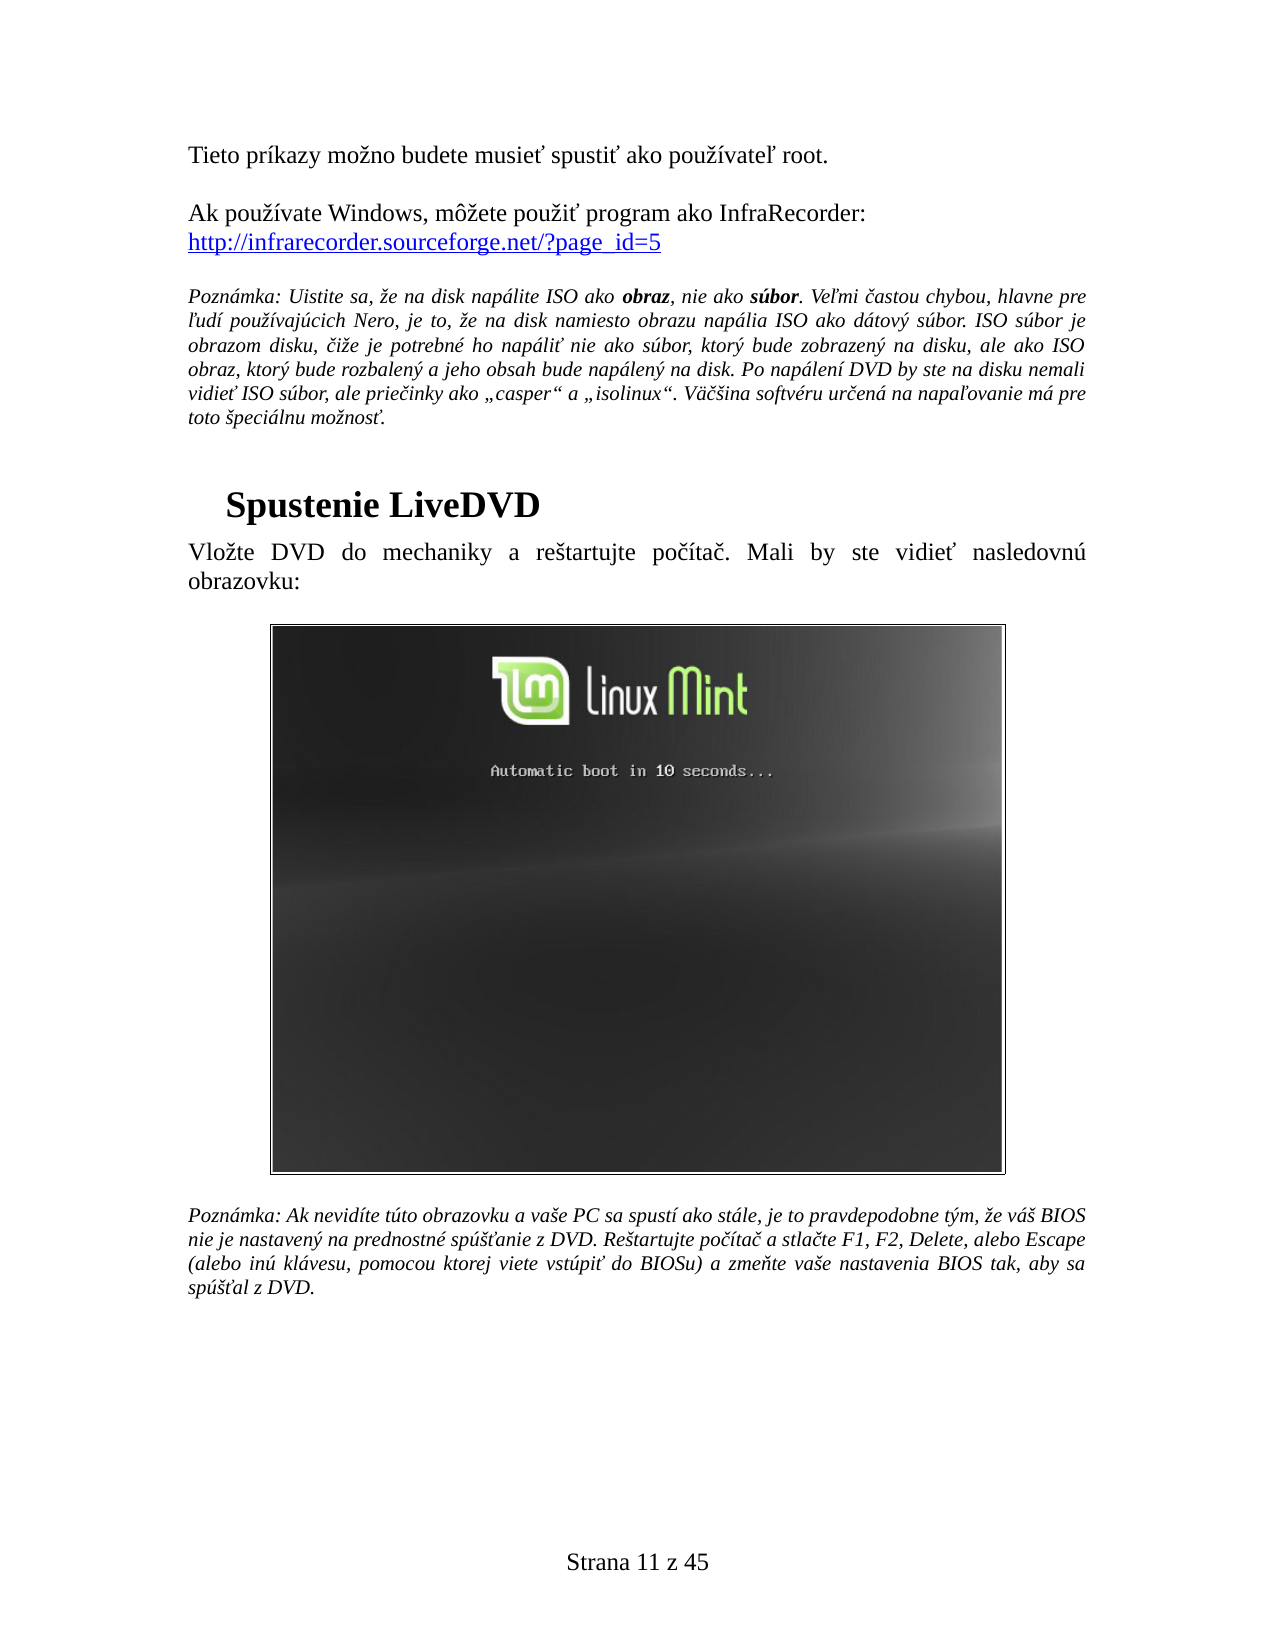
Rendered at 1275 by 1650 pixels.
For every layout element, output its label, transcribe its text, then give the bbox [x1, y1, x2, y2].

text Poznámka: Ak nevidíte túto obrazovku a vaše PC sa spustí ako stále, je to pravdepodobne tým, že váš BIOS nie je nastavený na prednostné spúšťanie z DVD. Reštartujte počítač a stlačte F1, F2, Delete, alebo Escape (alebo inú klávesu, pomocou ktorej viete vstúpiť do BIOSu) a zmeňte vaše nastavenia BIOS tak, aby sa spúšťal z DVD. [188, 1203, 1087, 1299]
text Tieto príkazy možno budete musieť spustiť ako používateľ root. [188, 141, 1087, 169]
picture [272, 626, 1003, 1172]
text Vložte DVD do mechaniky a reštartujte počítač. Mali by ste vidieť nasledovnú obrazovku: [188, 537, 1087, 595]
text Poznámka: Uistite sa, že na disk napálite ISO ako obraz, nie ako súbor. Veľmi častou chybou, hlavne pre ľudí používajúcich Nero, je to, že na disk namiesto obrazu napália ISO ako dátový súbor. ISO súbor je obrazom disku, čiže je potrebné ho napáliť nie ako súbor, ktorý bude zobrazený na disku, ale ako ISO obraz, ktorý bude rozbalený a jeho obsah bude napálený na disk. Po napálení DVD by ste na disku nemali vidieť ISO súbor, ale priečinky ako „casper“ a „isolinux“. Väčšina softvéru určená na napaľovanie má pre toto špeciálnu možnosť. [188, 284, 1087, 429]
text Ak používate Windows, môžete použiť program ako InfraRecorder: [188, 198, 1087, 227]
text http://infrarecorder.sourceforge.net/?page_id=5 [188, 227, 1087, 256]
subtitle Spustenie LiveDVD [188, 482, 1087, 525]
